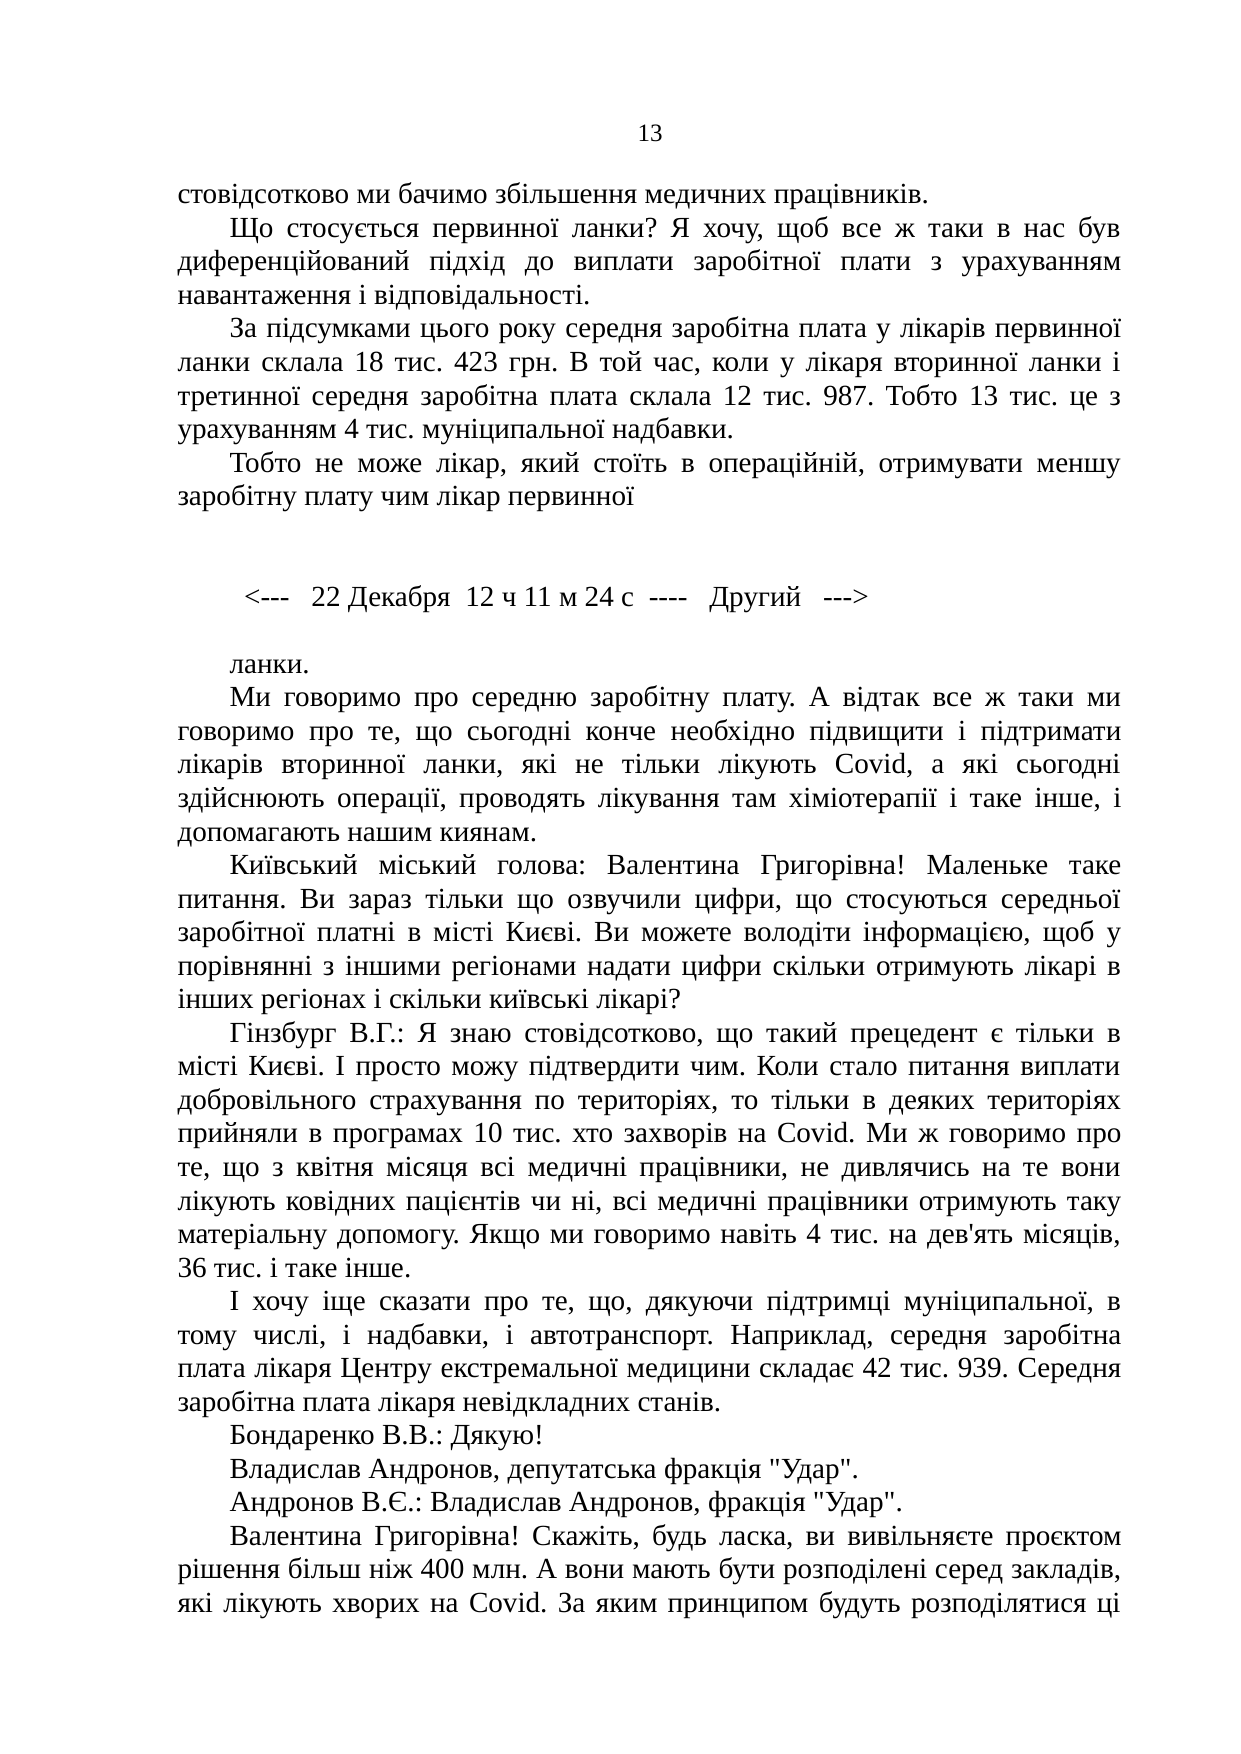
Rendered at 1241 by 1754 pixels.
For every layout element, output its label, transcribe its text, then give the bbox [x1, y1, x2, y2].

text ланки. [177, 646, 1122, 679]
text Що стосується первинної ланки? Я хочу, щоб все ж таки в нас був диференційований підхід до виплати заробітної плати з урахуванням навантаження і відповідальності. [177, 210, 1122, 311]
text За підсумками цього року середня заробітна плата у лікарів первинної ланки склала 18 тис. 423 грн. В той час, коли у лікаря вторинної ланки і третинної середня заробітна плата склала 12 тис. 987. Тобто 13 тис. це з урахуванням 4 тис. муніципальної надбавки. [177, 311, 1122, 445]
text Гінзбург В.Г.: Я знаю стовідсотково, що такий прецедент є тільки в місті Києві. І просто можу підтвердити чим. Коли стало питання виплати добровільного страхування по територіях, то тільки в деяких територіях прийняли в програмах 10 тис. хто захворів на Covid. Ми ж говоримо про те, що з квітня місяця всі медичні працівники, не дивлячись на те вони лікують ковідних пацієнтів чи ні, всі медичні працівники отримують таку матеріальну допомогу. Якщо ми говоримо навіть 4 тис. на дев'ять місяців, 36 тис. і таке інше. [177, 1015, 1122, 1283]
text Бондаренко В.В.: Дякую! [177, 1417, 1122, 1451]
text І хочу іще сказати про те, що, дякуючи підтримці муніципальної, в тому числі, і надбавки, і автотранспорт. Наприклад, середня заробітна плата лікаря Центру екстремальної медицини складає 42 тис. 939. Середня заробітна плата лікаря невідкладних станів. [177, 1283, 1122, 1417]
text Андронов В.Є.: Владислав Андронов, фракція "Удар". [177, 1484, 1122, 1518]
text Київський міський голова: Валентина Григорівна! Маленьке таке питання. Ви зараз тільки що озвучили цифри, що стосуються середньої заробітної платні в місті Києві. Ви можете володіти інформацією, щоб у порівнянні з іншими регіонами надати цифри скільки отримують лікарі в інших регіонах і скільки київські лікарі? [177, 847, 1122, 1015]
text Ми говоримо про середню заробітну плату. А відтак все ж таки ми говоримо про те, що сьогодні конче необхідно підвищити і підтримати лікарів вторинної ланки, які не тільки лікують Covid, а які сьогодні здійснюють операції, проводять лікування там хіміотерапії і таке інше, і допомагають нашим киянам. [177, 679, 1122, 847]
text Валентина Григорівна! Скажіть, будь ласка, ви вивільняєте проєктом рішення більш ніж 400 млн. А вони мають бути розподілені серед закладів, які лікують хворих на Covid. За яким принципом будуть розподілятися ці [177, 1518, 1122, 1619]
text Тобто не може лікар, який стоїть в операційній, отримувати меншу заробітну плату чим лікар первинної [177, 445, 1122, 512]
text стовідсотково ми бачимо збільшення медичних працівників. [177, 176, 1122, 210]
text Владислав Андронов, депутатська фракція "Удар". [177, 1451, 1122, 1484]
text <--- 22 Декабря 12 ч 11 м 24 с ---- Другий ---> [177, 579, 1122, 612]
